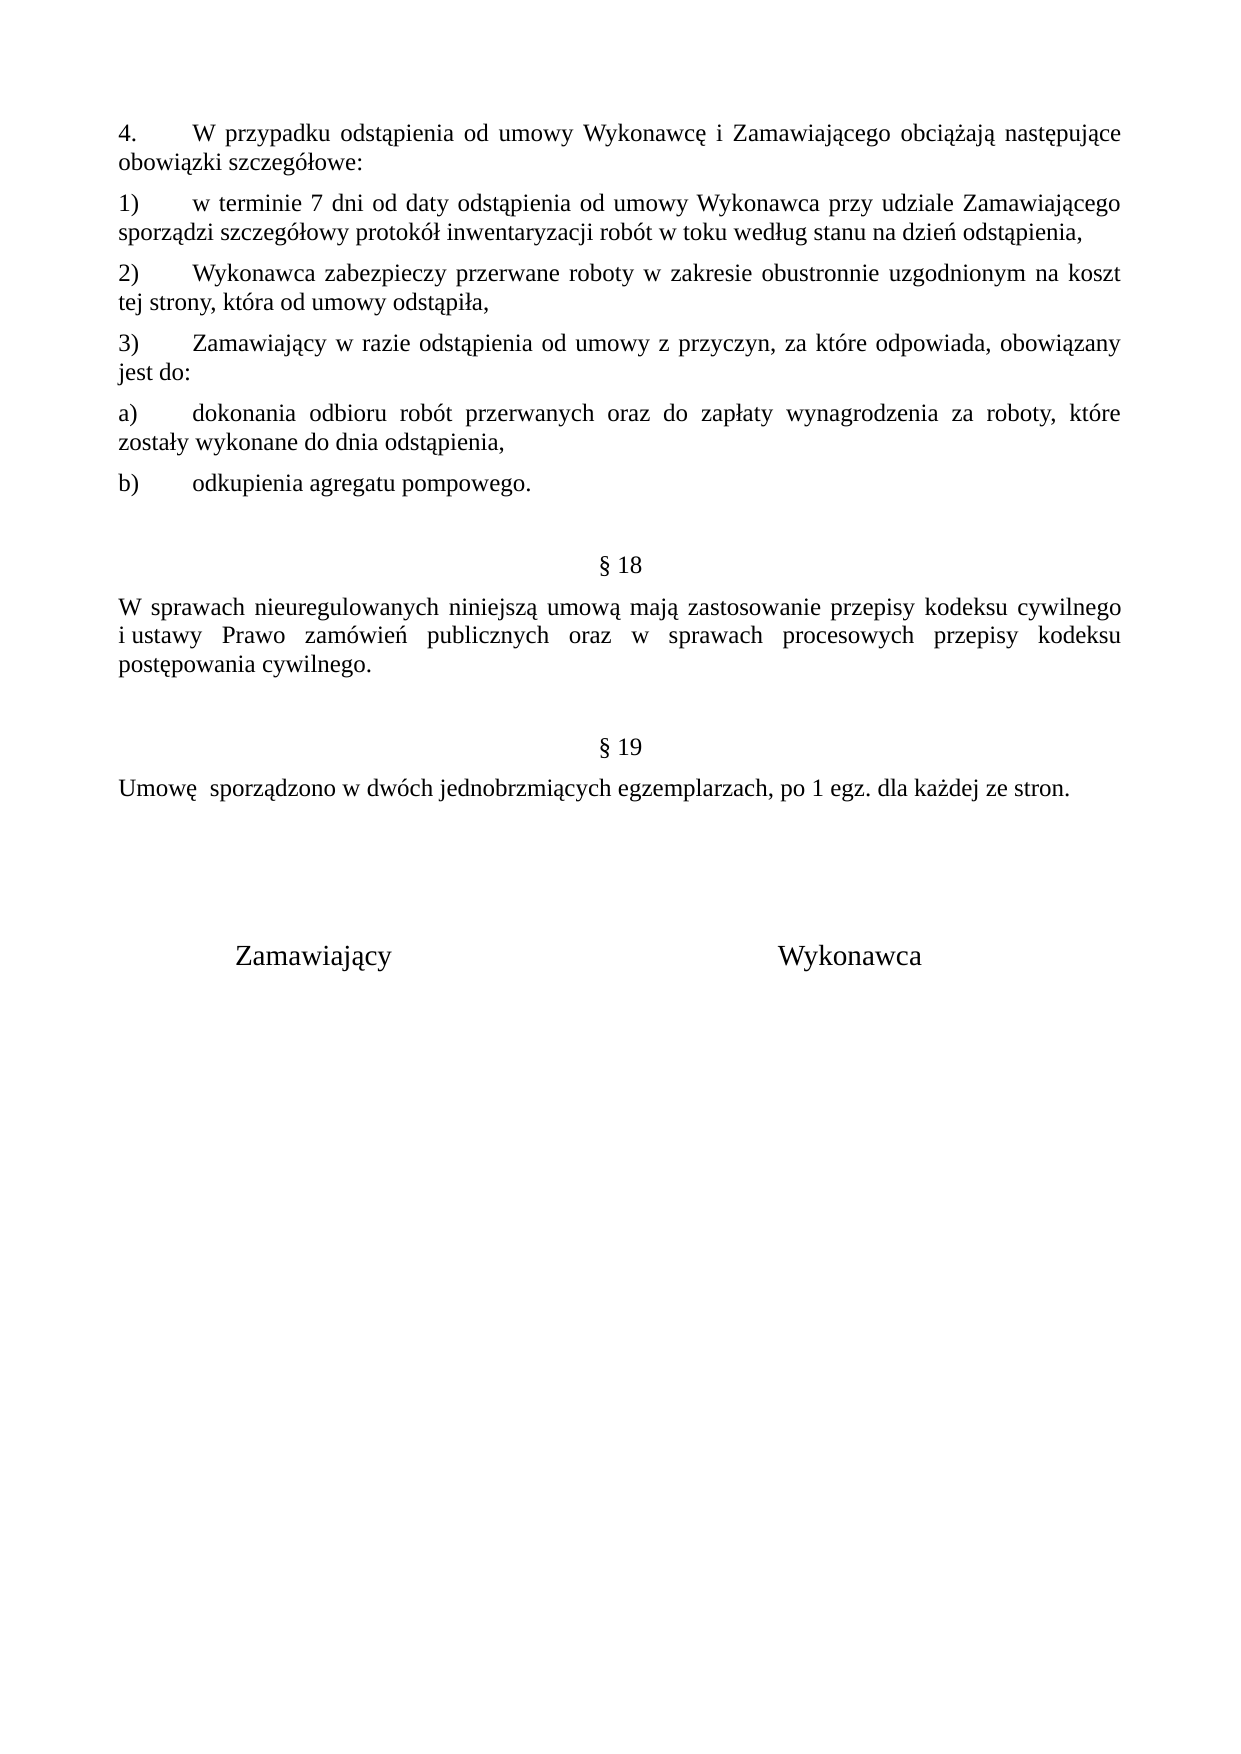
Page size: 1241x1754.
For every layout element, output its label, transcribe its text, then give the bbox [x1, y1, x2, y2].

list w terminie 7 dni od daty odstąpienia od umowy Wykonawca przy udziale Zamawiającego sporządzi szczegółowy protokół inwentaryzacji robót w toku według stanu na dzień odstąpienia, [118, 188, 1122, 246]
text Umowę sporządzono w dwóch jednobrzmiących egzemplarzach, po 1 egz. dla każdej ze stron. [118, 773, 1122, 802]
text W sprawach nieuregulowanych niniejszą umową mają zastosowanie przepisy kodeksu cywilnego i ustawy Prawo zamówień publicznych oraz w sprawach procesowych przepisy kodeksu postępowania cywilnego. [118, 592, 1122, 678]
text § 18 [118, 551, 1122, 579]
text § 19 [118, 732, 1122, 761]
list odkupienia agregatu pompowego. [118, 468, 1122, 497]
list Wykonawca zabezpieczy przerwane roboty w zakresie obustronnie uzgodnionym na koszt tej strony, która od umowy odstąpiła, [118, 258, 1122, 316]
list W przypadku odstąpienia od umowy Wykonawcę i Zamawiającego obciążają następujące obowiązki szczegółowe: [118, 118, 1122, 176]
list Zamawiający w razie odstąpienia od umowy z przyczyn, za które odpowiada, obowiązany jest do: [118, 328, 1122, 386]
text Zamawiający Wykonawca [118, 938, 1122, 972]
list dokonania odbioru robót przerwanych oraz do zapłaty wynagrodzenia za roboty, które zostały wykonane do dnia odstąpienia, [118, 398, 1122, 456]
